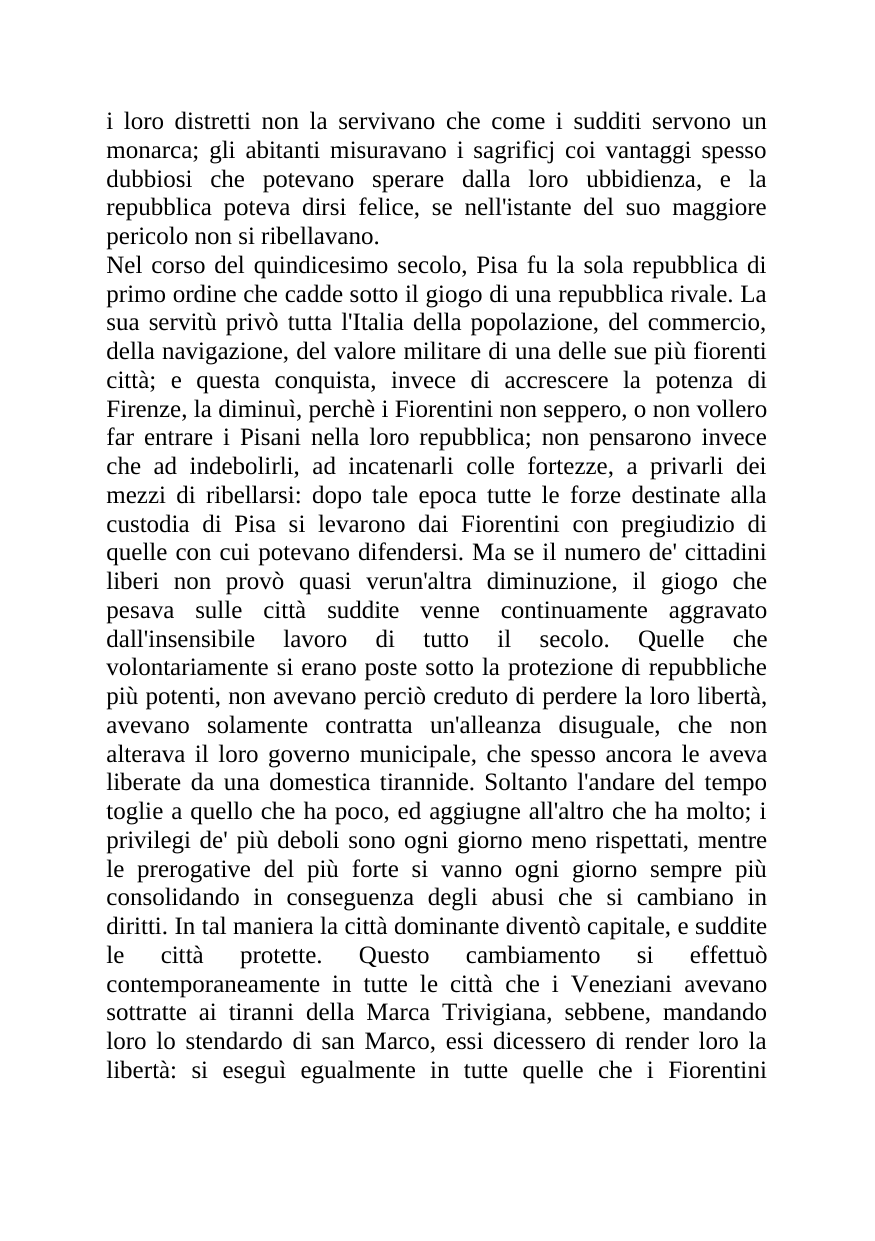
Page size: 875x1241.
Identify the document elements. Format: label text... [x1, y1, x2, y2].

text Nel corso del quindicesimo secolo, Pisa fu la sola repubblica di primo ordine che cadde sotto il giogo di una repubblica rivale. La sua servitù privò tutta l'Italia della popolazione, del commercio, della navigazione, del valore militare di una delle sue più fiorenti città; e questa conquista, invece di accrescere la potenza di Firenze, la diminuì, perchè i Fiorentini non seppero, o non vollero far entrare i Pisani nella loro repubblica; non pensarono invece che ad indebolirli, ad incatenarli colle fortezze, a privarli dei mezzi di ribellarsi: dopo tale epoca tutte le forze destinate alla custodia di Pisa si levarono dai Fiorentini con pregiudizio di quelle con cui potevano difendersi. Ma se il numero de' cittadini liberi non provò quasi verun'altra diminuzione, il giogo che pesava sulle città suddite venne continuamente aggravato dall'insensibile lavoro di tutto il secolo. Quelle che volontariamente si erano poste sotto la protezione di repubbliche più potenti, non avevano perciò creduto di perdere la loro libertà, avevano solamente contratta un'alleanza disuguale, che non alterava il loro governo municipale, che spesso ancora le aveva liberate da una domestica tirannide. Soltanto l'andare del tempo toglie a quello che ha poco, ed aggiugne all'altro che ha molto; i privilegi de' più deboli sono ogni giorno meno rispettati, mentre le prerogative del più forte si vanno ogni giorno sempre più consolidando in conseguenza degli abusi che si cambiano in diritti. In tal maniera la città dominante diventò capitale, e suddite le città protette. Questo cambiamento si effettuò contemporaneamente in tutte le città che i Veneziani avevano sottratte ai tiranni della Marca Trivigiana, sebbene, mandando loro lo stendardo di san Marco, essi dicessero di render loro la libertà: si eseguì egualmente in tutte quelle che i Fiorentini [106, 250, 768, 1084]
text i loro distretti non la servivano che come i sudditi servono un monarca; gli abitanti misuravano i sagrificj coi vantaggi spesso dubbiosi che potevano sperare dalla loro ubbidienza, e la repubblica poteva dirsi felice, se nell'istante del suo maggiore pericolo non si ribellavano. [106, 106, 768, 250]
